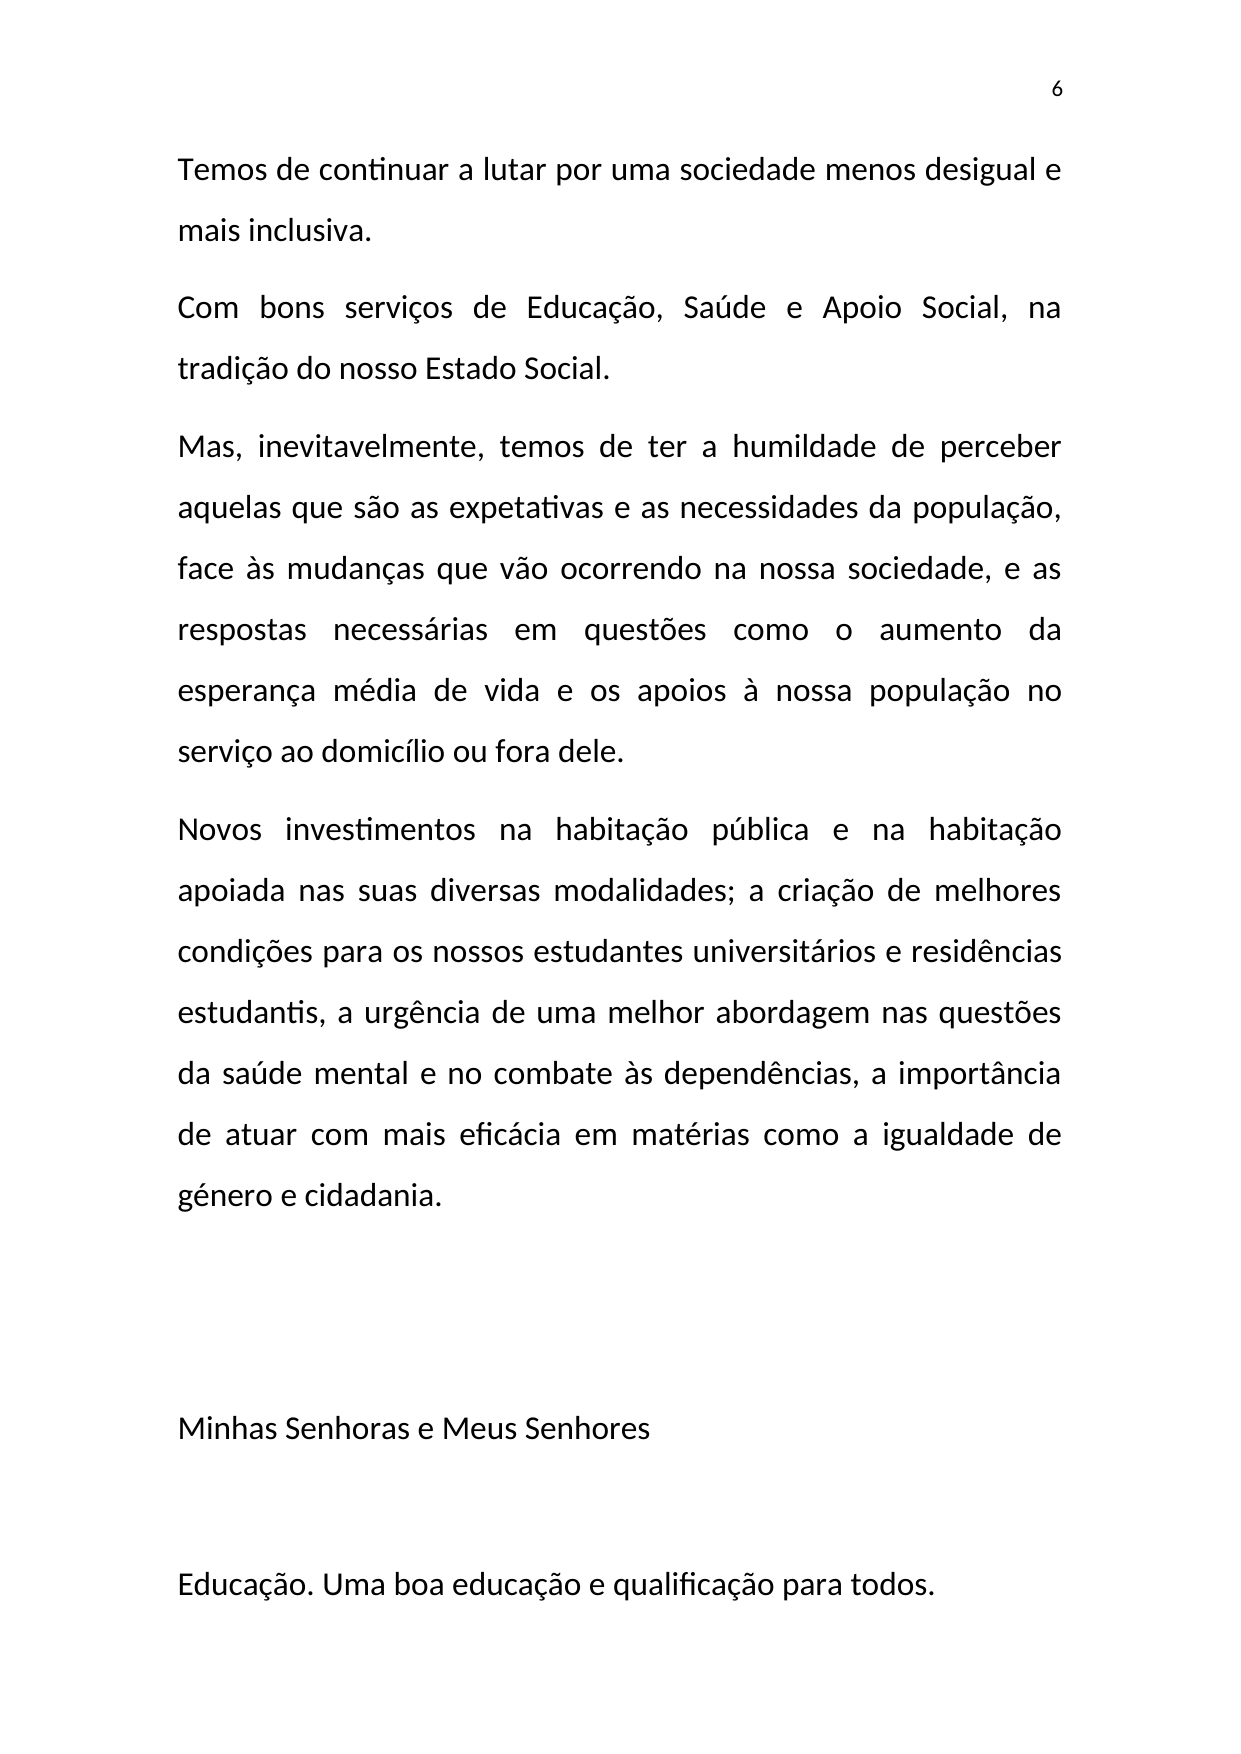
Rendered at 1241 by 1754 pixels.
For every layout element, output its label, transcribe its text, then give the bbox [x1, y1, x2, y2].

text Com bons serviços de Educação, Saúde e Apoio Social, na tradição do nosso Estado Social. [177, 286, 1063, 388]
text Minhas Senhoras e Meus Senhores [177, 1407, 1063, 1448]
text Mas, inevitavelmente, temos de ter a humildade de perceber aquelas que são as expetativas e as necessidades da população, face às mudanças que vão ocorrendo na nossa sociedade, e as respostas necessárias em questões como o aumento da esperança média de vida e os apoios à nossa população no serviço ao domicílio ou fora dele. [177, 425, 1063, 771]
text Novos investimentos na habitação pública e na habitação apoiada nas suas diversas modalidades; a criação de melhores condições para os nossos estudantes universitários e residências estudantis, a urgência de uma melhor abordagem nas questões da saúde mental e no combate às dependências, a importância de atuar com mais eficácia em matérias como a igualdade de género e cidadania. [177, 808, 1063, 1215]
text Temos de continuar a lutar por uma sociedade menos desigual e mais inclusiva. [177, 148, 1063, 249]
text Educação. Uma boa educação e qualificação para todos. [177, 1563, 1063, 1603]
